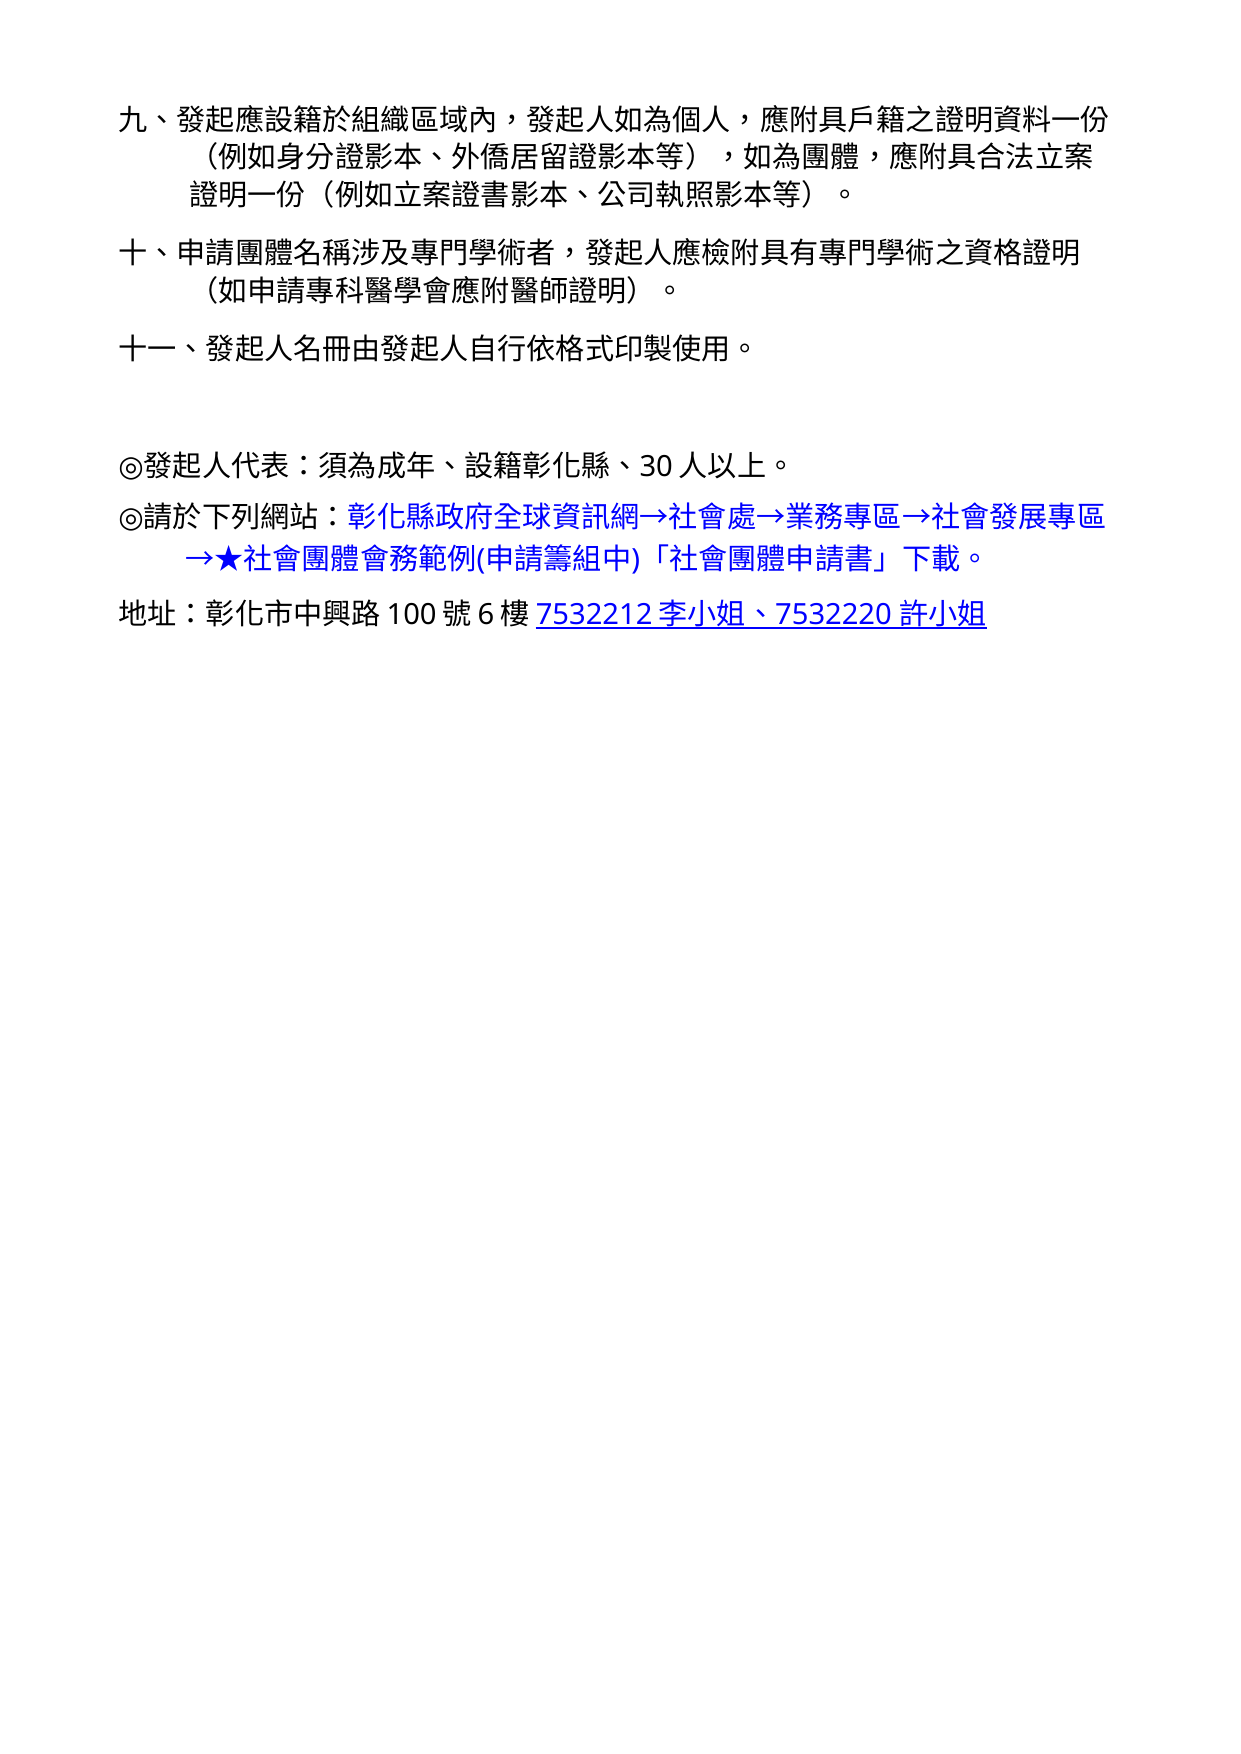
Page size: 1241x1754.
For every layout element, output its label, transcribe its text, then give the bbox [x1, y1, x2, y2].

text 地址：彰化市中興路100號6樓 7532212李小姐、7532220 許小姐 [118, 604, 1122, 629]
text 九、發起應設籍於組織區域內，發起人如為個人，應附具戶籍之證明資料一份（例如身分證影本、外僑居留證影本等），如為團體，應附具合法立案證明一份（例如立案證書影本、公司執照影本等）。 [118, 100, 1122, 213]
text ◎請於下列網站：彰化縣政府全球資訊網→社會處→業務專區→社會發展專區→★社會團體會務範例(申請籌組中)「社會團體申請書」下載。 [118, 494, 1122, 577]
text 十一、發起人名冊由發起人自行依格式印製使用。 [118, 329, 1122, 367]
text 十、申請團體名稱涉及專門學術者，發起人應檢附具有專門學術之資格證明（如申請專科醫學會應附醫師證明）。 [118, 234, 1122, 309]
text ◎發起人代表：須為成年、設籍彰化縣、30人以上。 [118, 446, 1122, 484]
